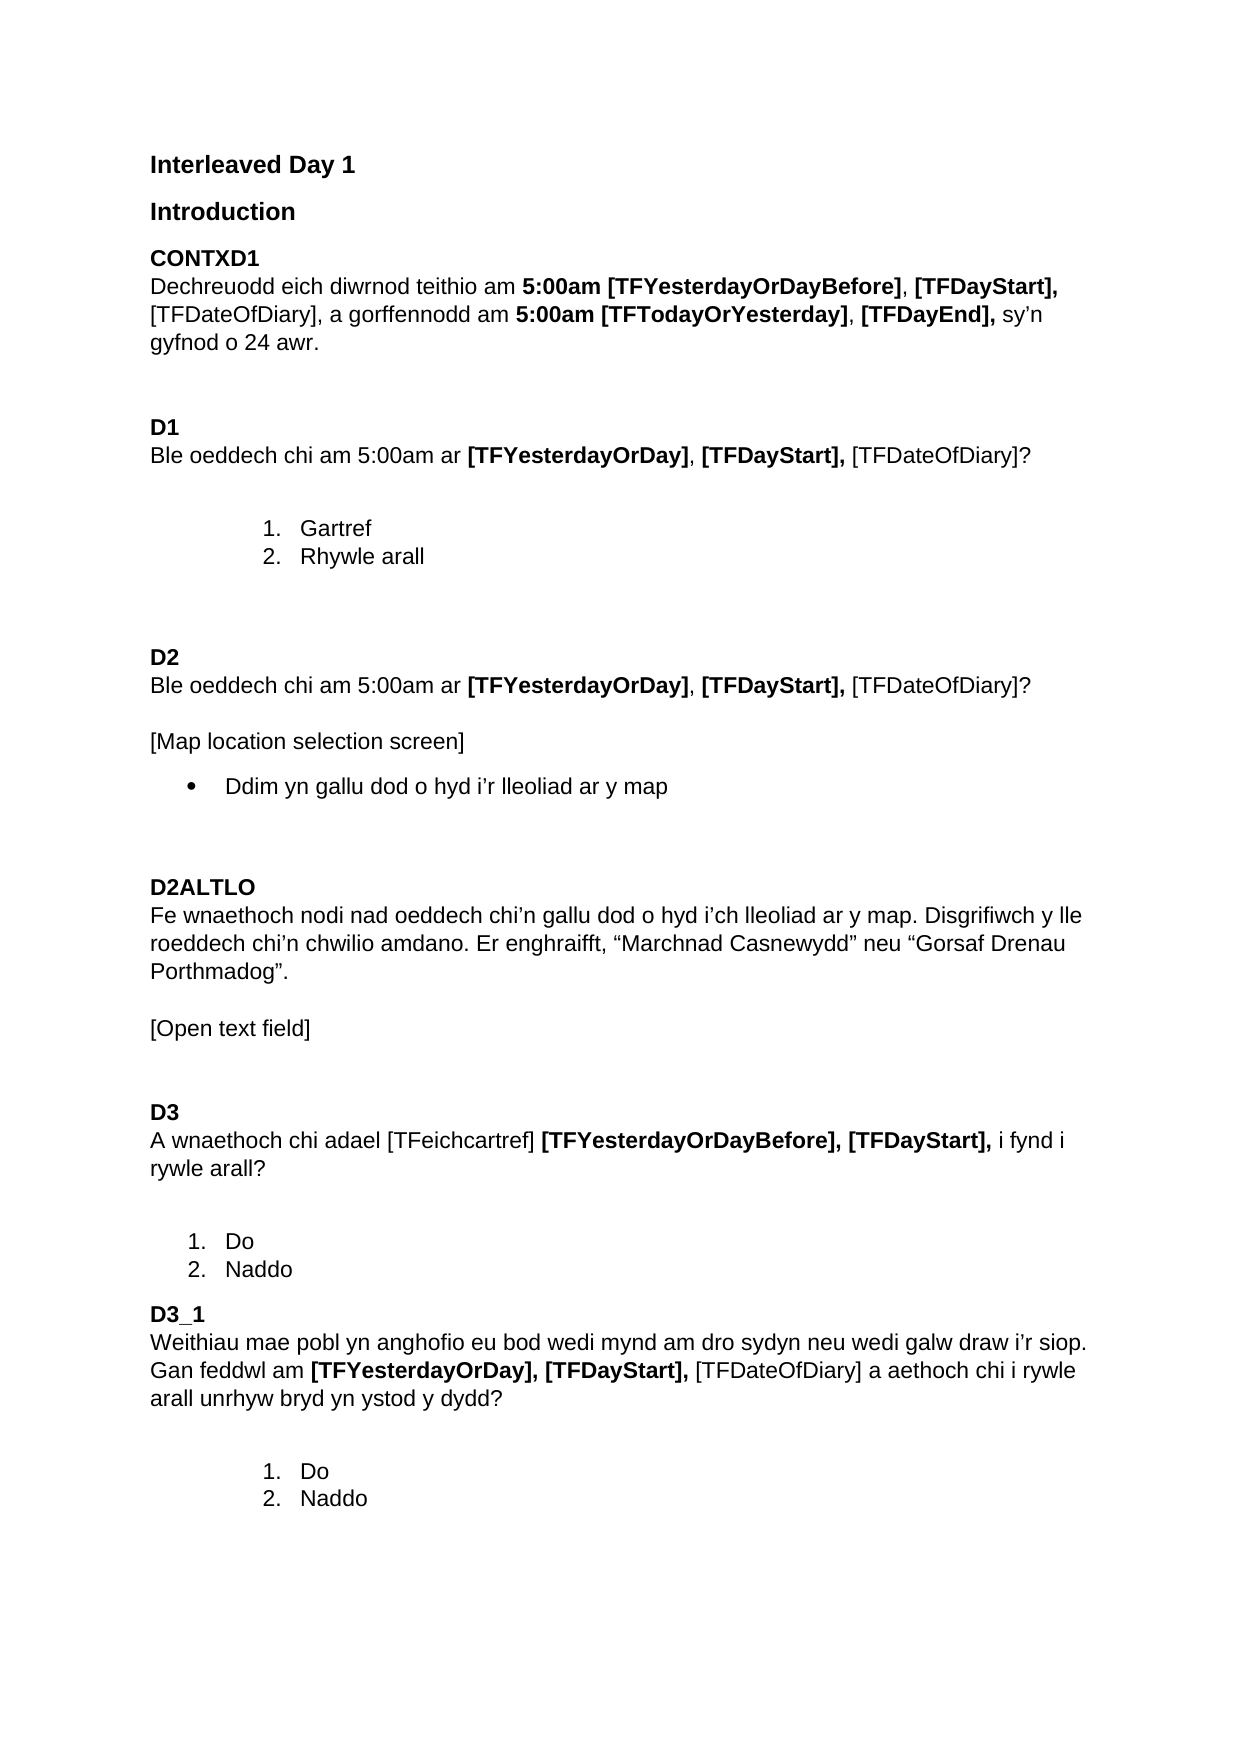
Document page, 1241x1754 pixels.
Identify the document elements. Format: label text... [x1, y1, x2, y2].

text Ble oeddech chi am 5:00am ar [TFYesterdayOrDay], [TFDayStart], [TFDateOfDiary]? [150, 672, 1090, 698]
text D3 [150, 1099, 1090, 1125]
list Gartref [262, 514, 1090, 541]
subtitle Interleaved Day 1 [150, 150, 1090, 179]
list Naddo [262, 1485, 1090, 1511]
text [Map location selection screen] [150, 728, 1090, 754]
text D2 [150, 644, 1090, 670]
text Fe wnaethoch nodi nad oeddech chi’n gallu dod o hyd i’ch lleoliad ar y map. Disgrifiwch y lle roeddech chi’n chwilio amdano. Er enghraifft, “Marchnad Casnewydd” neu “Gorsaf Drenau Porthmadog”. [150, 902, 1090, 985]
text Dechreuodd eich diwrnod teithio am 5:00am [TFYesterdayOrDayBefore], [TFDayStart], [TFDateOfDiary], a gorffennodd am 5:00am [TFTodayOrYesterday], [TFDayEnd], sy’n gyfnod o 24 awr. [150, 273, 1090, 356]
list Naddo [187, 1256, 1090, 1283]
text D2ALTLO [150, 874, 1090, 900]
text [Open text field] [150, 1014, 1090, 1041]
subtitle Introduction [150, 197, 1090, 226]
list Do [187, 1228, 1090, 1254]
list Ddim yn gallu dod o hyd i’r lleoliad ar y map [187, 773, 1090, 799]
text CONTXD1 [150, 245, 1090, 271]
text D1 [150, 413, 1090, 440]
text D3_1 [150, 1301, 1090, 1327]
list Do [262, 1458, 1090, 1485]
text A wnaethoch chi adael [TFeichcartref] [TFYesterdayOrDayBefore], [TFDayStart], i fynd i rywle arall? [150, 1127, 1090, 1182]
text Ble oeddech chi am 5:00am ar [TFYesterdayOrDay], [TFDayStart], [TFDateOfDiary]? [150, 442, 1090, 468]
text Weithiau mae pobl yn anghofio eu bod wedi mynd am dro sydyn neu wedi galw draw i’r siop. Gan feddwl am [TFYesterdayOrDay], [TFDayStart], [TFDateOfDiary] a aethoch chi i rywle arall unrhyw bryd yn ystod y dydd? [150, 1329, 1090, 1412]
list Rhywle arall [262, 543, 1090, 569]
